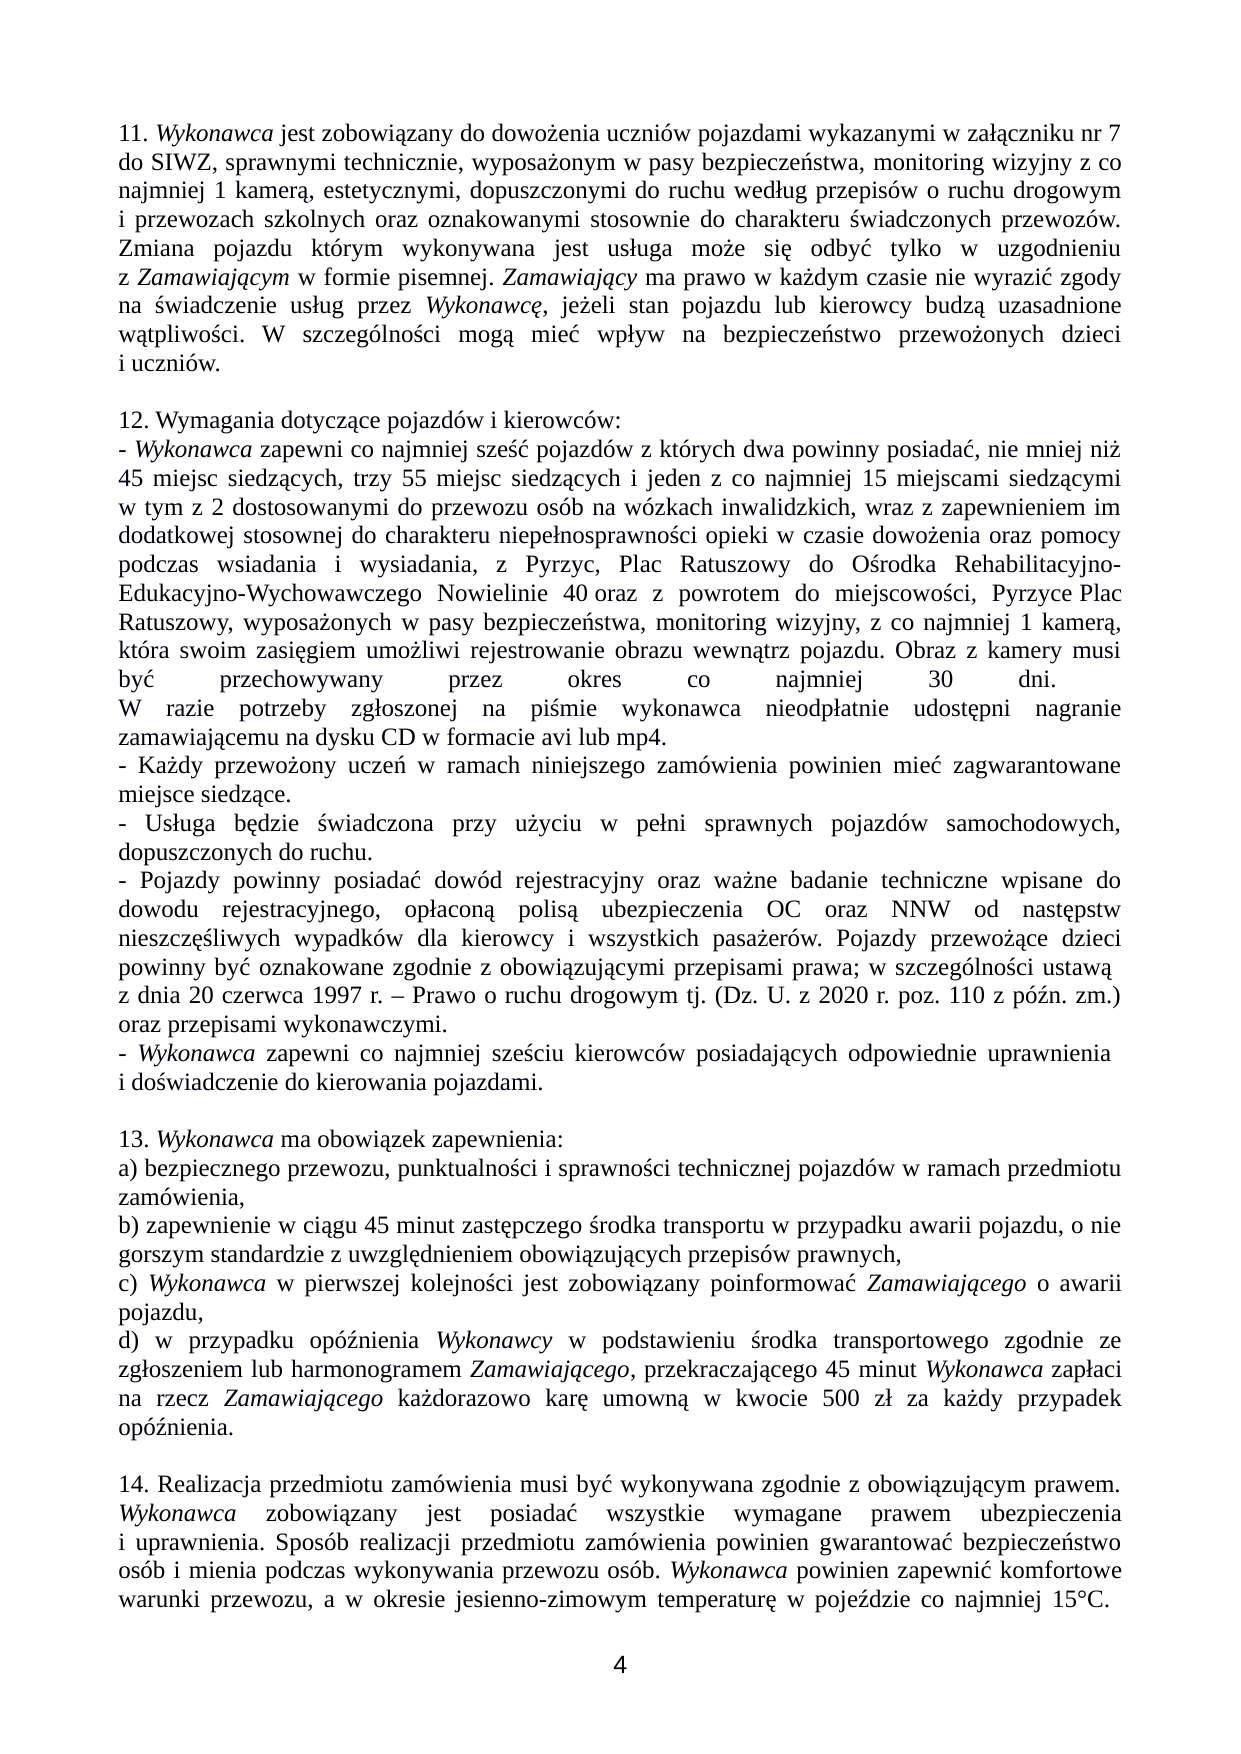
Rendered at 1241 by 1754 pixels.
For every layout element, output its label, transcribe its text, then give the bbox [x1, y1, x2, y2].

text 13. Wykonawca ma obowiązek zapewnienia: [118, 1124, 1122, 1153]
text 11. Wykonawca jest zobowiązany do dowożenia uczniów pojazdami wykazanymi w załączniku nr 7 do SIWZ, sprawnymi technicznie, wyposażonym w pasy bezpieczeństwa, monitoring wizyjny z co najmniej 1 kamerą, estetycznymi, dopuszczonymi do ruchu według przepisów o ruchu drogowym i przewozach szkolnych oraz oznakowanymi stosownie do charakteru świadczonych przewozów. Zmiana pojazdu którym wykonywana jest usługa może się odbyć tylko w uzgodnieniu z Zamawiającym w formie pisemnej. Zamawiający ma prawo w każdym czasie nie wyrazić zgody na świadczenie usług przez Wykonawcę, jeżeli stan pojazdu lub kierowcy budzą uzasadnione wątpliwości. W szczególności mogą mieć wpływ na bezpieczeństwo przewożonych dzieci i uczniów. [118, 118, 1122, 377]
text a) bezpiecznego przewozu, punktualności i sprawności technicznej pojazdów w ramach przedmiotu zamówienia, [118, 1153, 1122, 1211]
text - Każdy przewożony uczeń w ramach niniejszego zamówienia powinien mieć zagwarantowane miejsce siedzące. [118, 751, 1122, 808]
text c) Wykonawca w pierwszej kolejności jest zobowiązany poinformować Zamawiającego o awarii pojazdu, [118, 1268, 1122, 1326]
text 12. Wymagania dotyczące pojazdów i kierowców: [118, 406, 1122, 434]
text - Pojazdy powinny posiadać dowód rejestracyjny oraz ważne badanie techniczne wpisane do dowodu rejestracyjnego, opłaconą polisą ubezpieczenia OC oraz NNW od następstw nieszczęśliwych wypadków dla kierowcy i wszystkich pasażerów. Pojazdy przewożące dzieci powinny być oznakowane zgodnie z obowiązującymi przepisami prawa; w szczególności ustawą z dnia 20 czerwca 1997 r. – Prawo o ruchu drogowym tj. (Dz. U. z 2020 r. poz. 110 z późn. zm.) oraz przepisami wykonawczymi. [118, 866, 1122, 1038]
text 14. Realizacja przedmiotu zamówienia musi być wykonywana zgodnie z obowiązującym prawem. Wykonawca zobowiązany jest posiadać wszystkie wymagane prawem ubezpieczenia i uprawnienia. Sposób realizacji przedmiotu zamówienia powinien gwarantować bezpieczeństwo osób i mienia podczas wykonywania przewozu osób. Wykonawca powinien zapewnić komfortowe warunki przewozu, a w okresie jesienno-zimowym temperaturę w pojeździe co najmniej 15°C. [118, 1469, 1122, 1613]
text - Usługa będzie świadczona przy użyciu w pełni sprawnych pojazdów samochodowych, dopuszczonych do ruchu. [118, 808, 1122, 866]
text - Wykonawca zapewni co najmniej sześciu kierowców posiadających odpowiednie uprawnienia i doświadczenie do kierowania pojazdami. [118, 1038, 1122, 1096]
text d) w przypadku opóźnienia Wykonawcy w podstawieniu środka transportowego zgodnie ze zgłoszeniem lub harmonogramem Zamawiającego, przekraczającego 45 minut Wykonawca zapłaci na rzecz Zamawiającego każdorazowo karę umowną w kwocie 500 zł za każdy przypadek opóźnienia. [118, 1326, 1122, 1441]
text - Wykonawca zapewni co najmniej sześć pojazdów z których dwa powinny posiadać, nie mniej niż 45 miejsc siedzących, trzy 55 miejsc siedzących i jeden z co najmniej 15 miejscami siedzącymi w tym z 2 dostosowanymi do przewozu osób na wózkach inwalidzkich, wraz z zapewnieniem im dodatkowej stosownej do charakteru niepełnosprawności opieki w czasie dowożenia oraz pomocy podczas wsiadania i wysiadania, z Pyrzyc, Plac Ratuszowy do Ośrodka Rehabilitacyjno-Edukacyjno-Wychowawczego Nowielinie 40 oraz z powrotem do miejscowości, Pyrzyce Plac Ratuszowy, wyposażonych w pasy bezpieczeństwa, monitoring wizyjny, z co najmniej 1 kamerą, która swoim zasięgiem umożliwi rejestrowanie obrazu wewnątrz pojazdu. Obraz z kamery musi być przechowywany przez okres co najmniej 30 dni. W razie potrzeby zgłoszonej na piśmie wykonawca nieodpłatnie udostępni nagranie zamawiającemu na dysku CD w formacie avi lub mp4. [118, 434, 1122, 751]
text b) zapewnienie w ciągu 45 minut zastępczego środka transportu w przypadku awarii pojazdu, o nie gorszym standardzie z uwzględnieniem obowiązujących przepisów prawnych, [118, 1211, 1122, 1268]
